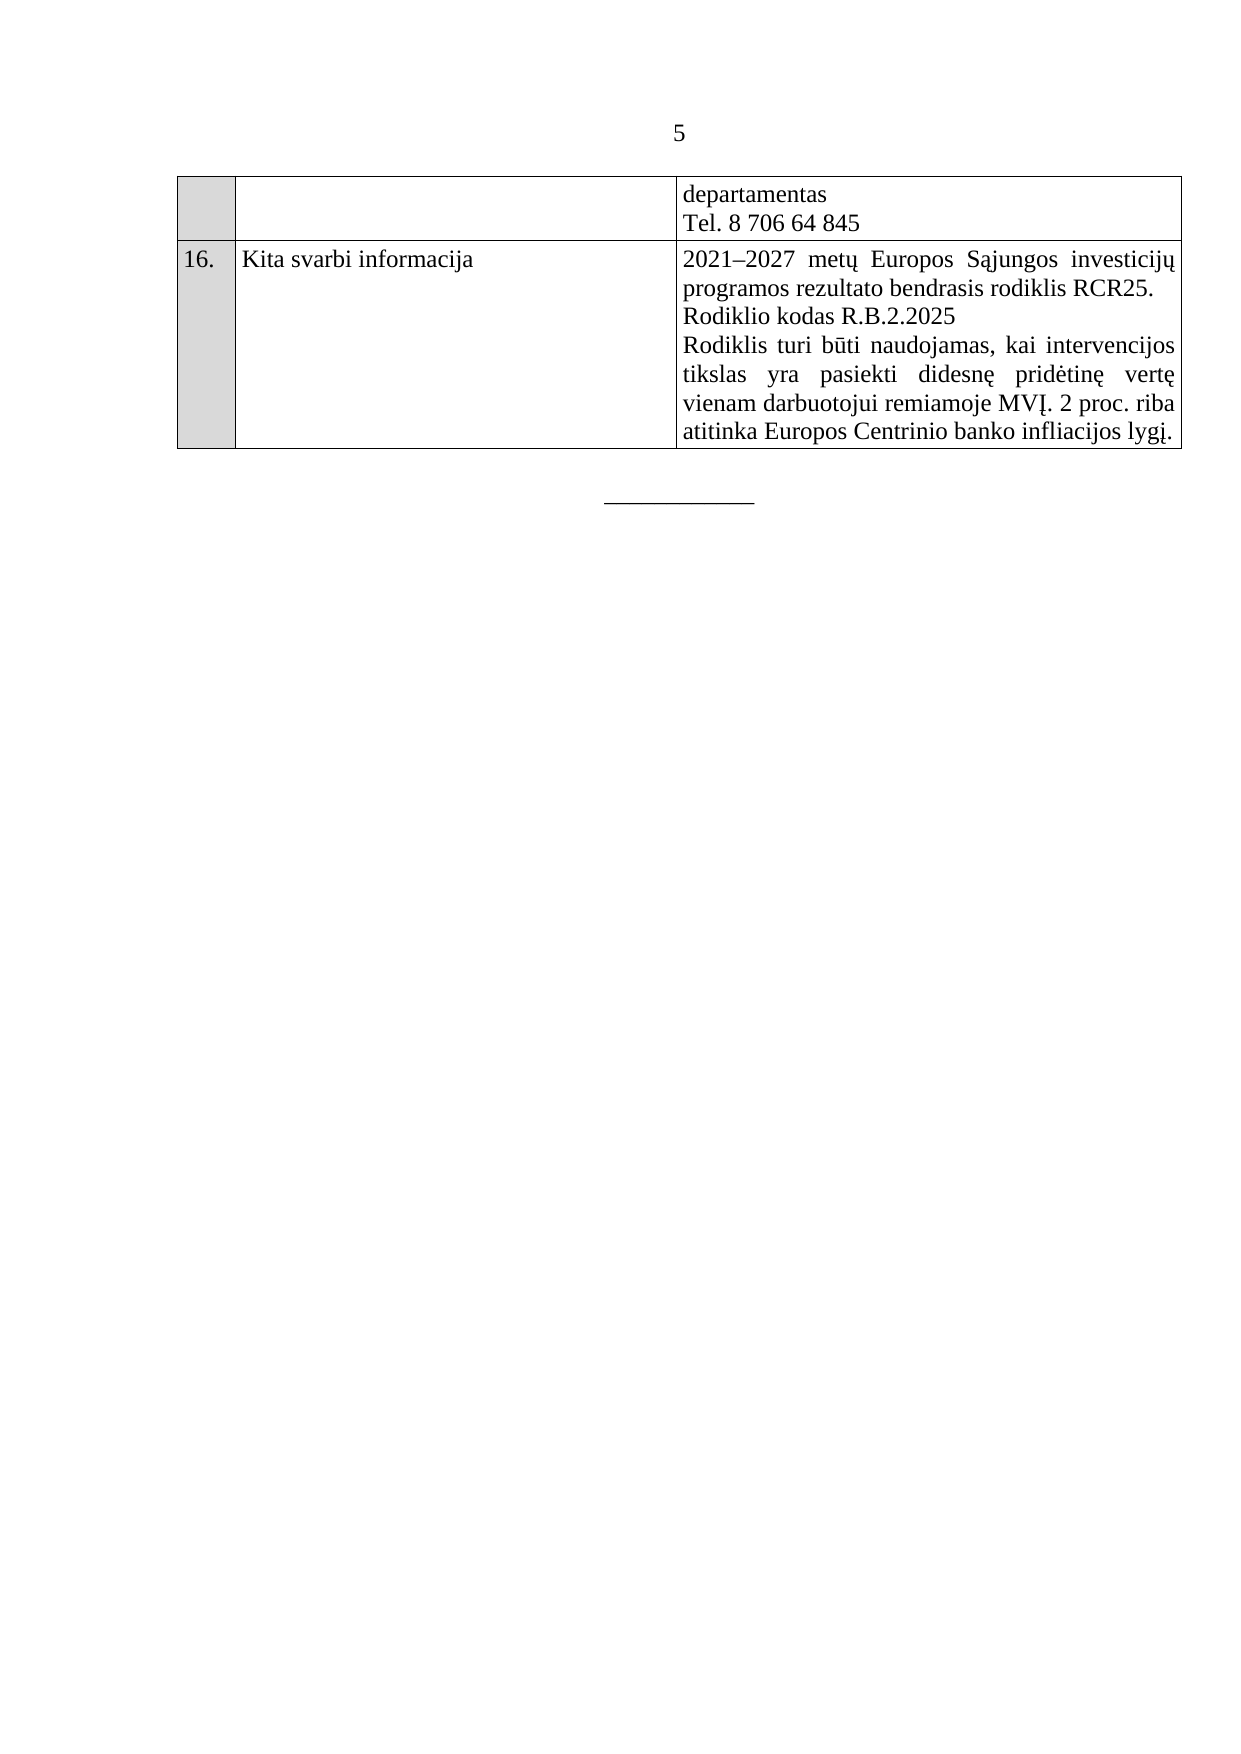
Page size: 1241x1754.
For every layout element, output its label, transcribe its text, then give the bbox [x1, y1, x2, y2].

table_cell Kita svarbi informacija [236, 241, 676, 448]
table_cell 2021–2027 metų Europos Sąjungos investicijų programos rezultato bendrasis rodiklis RCR25. Rodiklio kodas R.B.2.2025 Rodiklis turi būti naudojamas, kai intervencijos tikslas yra pasiekti didesnę pridėtinę vertę vienam darbuotojui remiamoje MVĮ. 2 proc. riba atitinka Europos Centrinio banko infliacijos lygį. [677, 241, 1181, 448]
table_cell [178, 177, 235, 240]
table_cell 16. [178, 241, 235, 448]
table_cell [236, 177, 676, 240]
table_cell departamentas Tel. 8 706 64 845 [677, 177, 1181, 240]
text ____________ [177, 478, 1181, 507]
